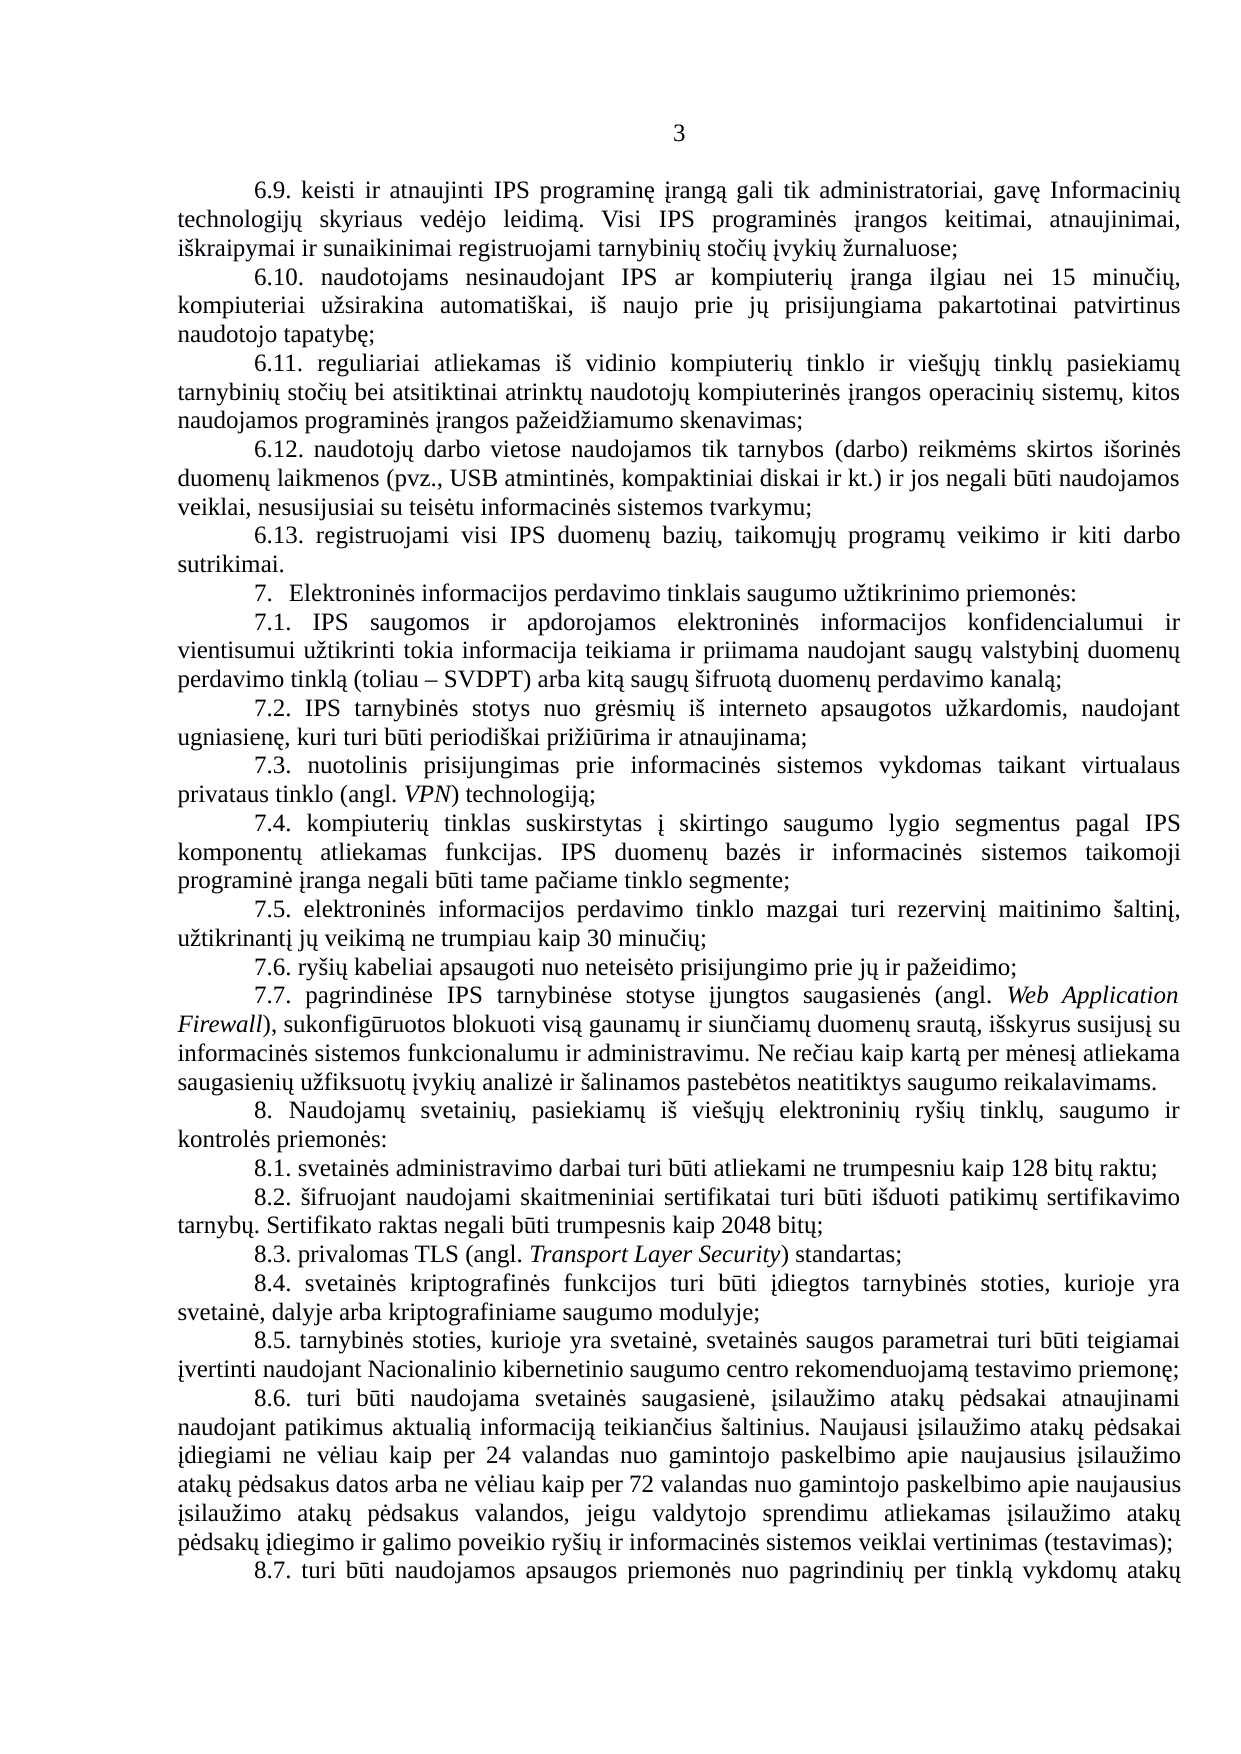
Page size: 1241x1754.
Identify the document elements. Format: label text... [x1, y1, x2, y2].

text 7.6. ryšių kabeliai apsaugoti nuo neteisėto prisijungimo prie jų ir pažeidimo; [177, 952, 1181, 981]
text 7. Elektroninės informacijos perdavimo tinklais saugumo užtikrinimo priemonės: [177, 578, 1181, 607]
text 8. Naudojamų svetainių, pasiekiamų iš viešųjų elektroninių ryšių tinklų, saugumo ir kontrolės priemonės: [177, 1096, 1181, 1153]
text 6.12. naudotojų darbo vietose naudojamos tik tarnybos (darbo) reikmėms skirtos išorinės duomenų laikmenos (pvz., USB atmintinės, kompaktiniai diskai ir kt.) ir jos negali būti naudojamos veiklai, nesusijusiai su teisėtu informacinės sistemos tvarkymu; [177, 434, 1181, 521]
text 7.5. elektroninės informacijos perdavimo tinklo mazgai turi rezervinį maitinimo šaltinį, užtikrinantį jų veikimą ne trumpiau kaip 30 minučių; [177, 894, 1181, 952]
text 6.10. naudotojams nesinaudojant IPS ar kompiuterių įranga ilgiau nei 15 minučių, kompiuteriai užsirakina automatiškai, iš naujo prie jų prisijungiama pakartotinai patvirtinus naudotojo tapatybę; [177, 262, 1181, 348]
text 7.7. pagrindinėse IPS tarnybinėse stotyse įjungtos saugasienės (angl. Web Application Firewall), sukonfigūruotos blokuoti visą gaunamų ir siunčiamų duomenų srautą, išskyrus susijusį su informacinės sistemos funkcionalumu ir administravimu. Ne rečiau kaip kartą per mėnesį atliekama saugasienių užfiksuotų įvykių analizė ir šalinamos pastebėtos neatitiktys saugumo reikalavimams. [177, 981, 1181, 1096]
text 6.13. registruojami visi IPS duomenų bazių, taikomųjų programų veikimo ir kiti darbo sutrikimai. [177, 521, 1181, 578]
text 8.4. svetainės kriptografinės funkcijos turi būti įdiegtos tarnybinės stoties, kurioje yra svetainė, dalyje arba kriptografiniame saugumo modulyje; [177, 1268, 1181, 1326]
text 8.7. turi būti naudojamos apsaugos priemonės nuo pagrindinių per tinklą vykdomų atakų [177, 1556, 1181, 1584]
text 6.9. keisti ir atnaujinti IPS programinę įrangą gali tik administratoriai, gavę Informacinių technologijų skyriaus vedėjo leidimą. Visi IPS programinės įrangos keitimai, atnaujinimai, iškraipymai ir sunaikinimai registruojami tarnybinių stočių įvykių žurnaluose; [177, 176, 1181, 262]
text 7.4. kompiuterių tinklas suskirstytas į skirtingo saugumo lygio segmentus pagal IPS komponentų atliekamas funkcijas. IPS duomenų bazės ir informacinės sistemos taikomoji programinė įranga negali būti tame pačiame tinklo segmente; [177, 808, 1181, 894]
text 8.5. tarnybinės stoties, kurioje yra svetainė, svetainės saugos parametrai turi būti teigiamai įvertinti naudojant Nacionalinio kibernetinio saugumo centro rekomenduojamą testavimo priemonę; [177, 1326, 1181, 1383]
text 8.3. privalomas TLS (angl. Transport Layer Security) standartas; [177, 1239, 1181, 1268]
text 7.2. IPS tarnybinės stotys nuo grėsmių iš interneto apsaugotos užkardomis, naudojant ugniasienę, kuri turi būti periodiškai prižiūrima ir atnaujinama; [177, 693, 1181, 751]
text 7.1. IPS saugomos ir apdorojamos elektroninės informacijos konfidencialumui ir vientisumui užtikrinti tokia informacija teikiama ir priimama naudojant saugų valstybinį duomenų perdavimo tinklą (toliau – SVDPT) arba kitą saugų šifruotą duomenų perdavimo kanalą; [177, 607, 1181, 693]
text 6.11. reguliariai atliekamas iš vidinio kompiuterių tinklo ir viešųjų tinklų pasiekiamų tarnybinių stočių bei atsitiktinai atrinktų naudotojų kompiuterinės įrangos operacinių sistemų, kitos naudojamos programinės įrangos pažeidžiamumo skenavimas; [177, 348, 1181, 434]
text 8.1. svetainės administravimo darbai turi būti atliekami ne trumpesniu kaip 128 bitų raktu; [177, 1153, 1181, 1182]
text 8.6. turi būti naudojama svetainės saugasienė, įsilaužimo atakų pėdsakai atnaujinami naudojant patikimus aktualią informaciją teikiančius šaltinius. Naujausi įsilaužimo atakų pėdsakai įdiegiami ne vėliau kaip per 24 valandas nuo gamintojo paskelbimo apie naujausius įsilaužimo atakų pėdsakus datos arba ne vėliau kaip per 72 valandas nuo gamintojo paskelbimo apie naujausius įsilaužimo atakų pėdsakus valandos, jeigu valdytojo sprendimu atliekamas įsilaužimo atakų pėdsakų įdiegimo ir galimo poveikio ryšių ir informacinės sistemos veiklai vertinimas (testavimas); [177, 1383, 1181, 1556]
text 7.3. nuotolinis prisijungimas prie informacinės sistemos vykdomas taikant virtualaus privataus tinklo (angl. VPN) technologiją; [177, 751, 1181, 808]
text 8.2. šifruojant naudojami skaitmeniniai sertifikatai turi būti išduoti patikimų sertifikavimo tarnybų. Sertifikato raktas negali būti trumpesnis kaip 2048 bitų; [177, 1182, 1181, 1239]
